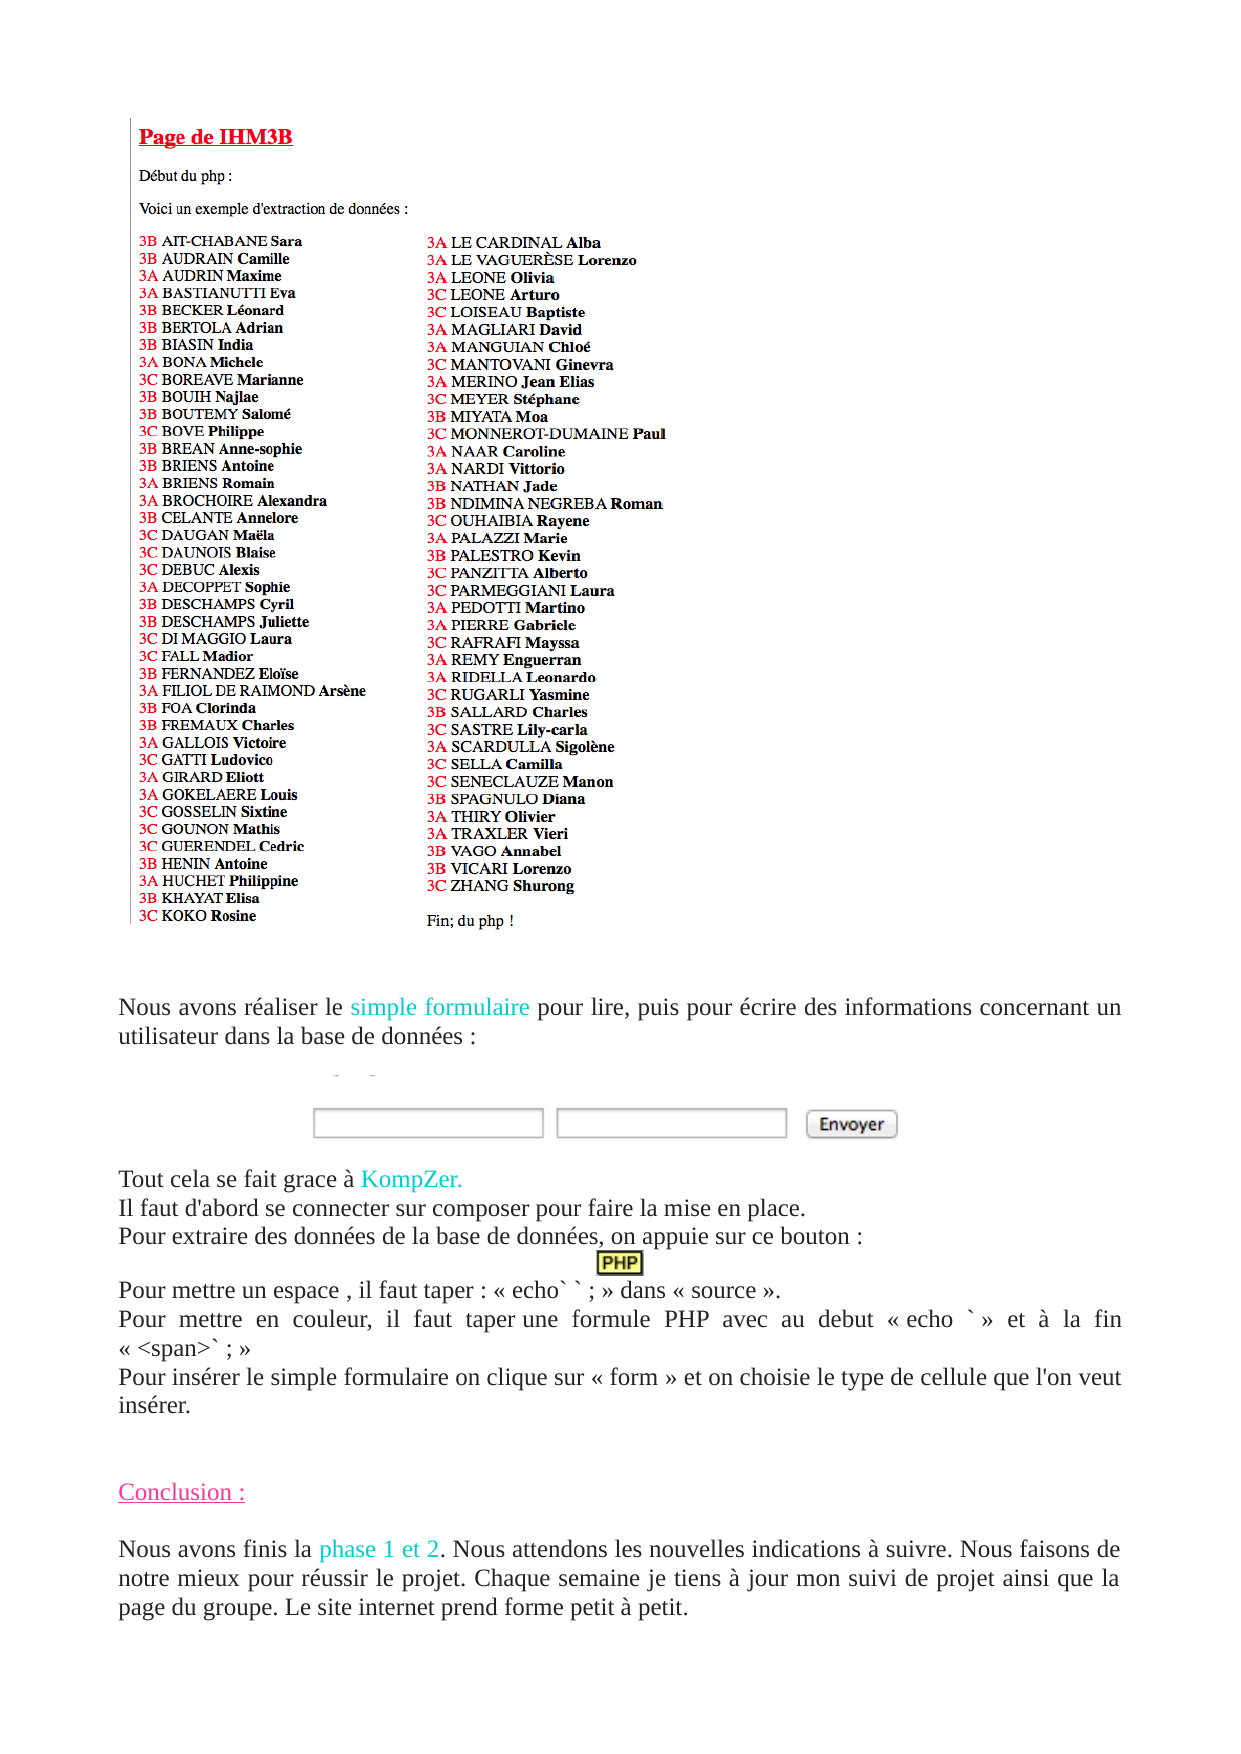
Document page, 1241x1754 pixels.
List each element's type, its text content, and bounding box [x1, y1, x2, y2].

text Pour insérer le simple formulaire on clique sur « form » et on choisie le type de cellule que l'on veut insérer. [118, 1362, 1122, 1419]
text Pour extraire des données de la base de données, on appuie sur ce bouton : [118, 1221, 1122, 1250]
text Pour mettre en couleur, il faut taper une formule PHP avec au debut « echo ` » et à la fin « <span>` ; » [118, 1304, 1122, 1362]
text Tout cela se fait grace à KompZer. [118, 1049, 1122, 1193]
text Pour mettre un espace , il faut taper : « echo` ` ; » dans « source ». [118, 1250, 1122, 1304]
text Nous avons réaliser le simple formulaire pour lire, puis pour écrire des informations concernant un utilisateur dans la base de données : [118, 992, 1122, 1049]
picture [130, 118, 684, 935]
text Conclusion : [118, 1477, 1122, 1505]
picture [304, 1075, 936, 1164]
text Nous avons finis la phase 1 et 2. Nous attendons les nouvelles indications à suivre. Nous faisons de notre mieux pour réussir le projet. Chaque semaine je tiens à jour mon suivi de projet ainsi que la page du groupe. Le site internet prend forme petit à petit. [118, 1534, 1122, 1620]
text Il faut d'abord se connecter sur composer pour faire la mise en place. [118, 1193, 1122, 1221]
picture [596, 1250, 644, 1276]
